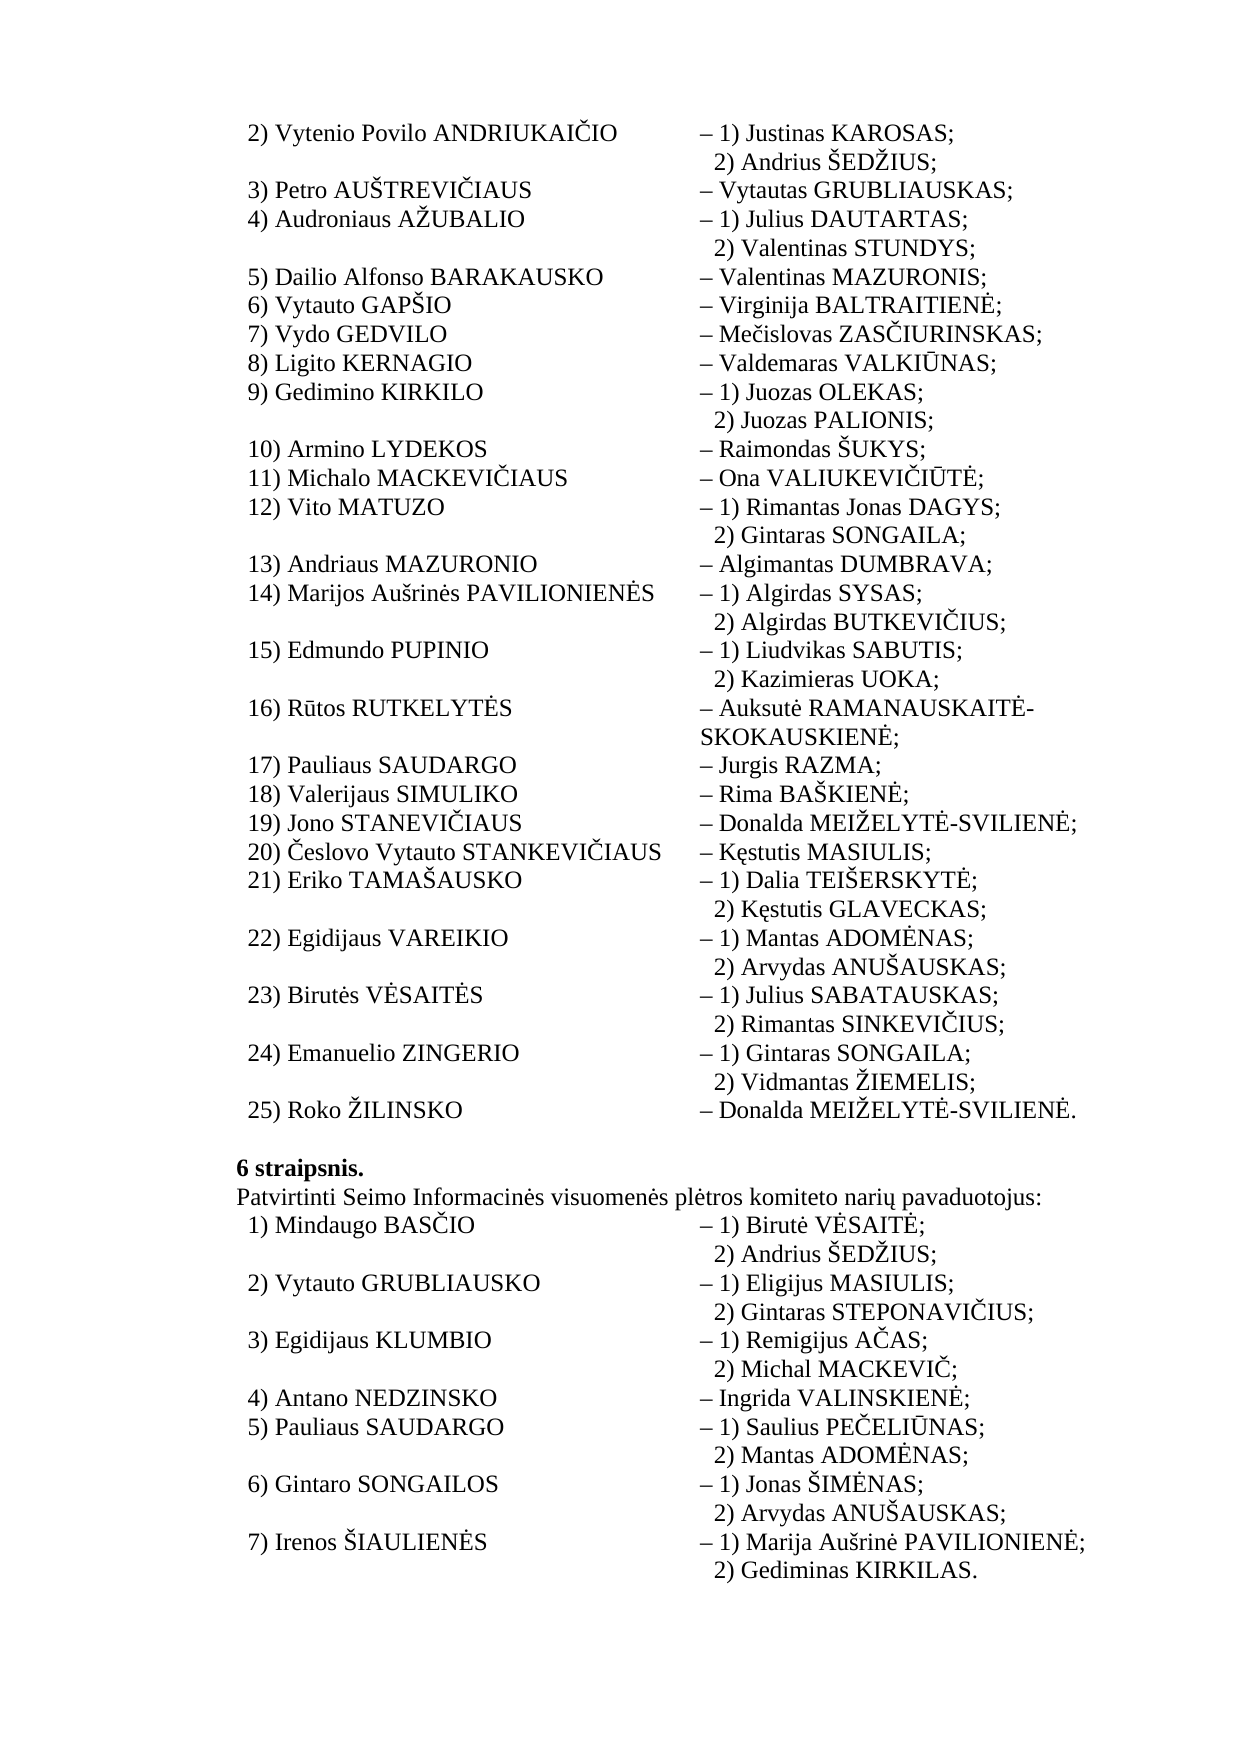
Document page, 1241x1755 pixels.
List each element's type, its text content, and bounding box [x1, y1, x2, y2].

table_cell – Valentinas MAZURONIS; [689, 262, 1122, 291]
table_cell 4) Audroniaus AŽUBALIO [177, 204, 688, 262]
table_cell 6) Gintaro SONGAILOS [177, 1469, 688, 1527]
table_cell – Rima BAŠKIENĖ; [689, 779, 1122, 808]
table_cell – Donalda MEIŽELYTĖ-SVILIENĖ; [689, 808, 1122, 837]
table_cell 3) Petro AUŠTREVIČIAUS [177, 176, 688, 204]
table_cell – 1) Juozas OLEKAS; 2) Juozas PALIONIS; [689, 377, 1122, 434]
table_cell – 1) Remigijus AČAS; 2) Michal MACKEVIČ; [689, 1326, 1122, 1383]
table_cell – Jurgis RAZMA; [689, 751, 1122, 779]
table_cell 5) Pauliaus SAUDARGO [177, 1412, 688, 1469]
table_cell – Auksutė RAMANAUSKAITĖ-SKOKAUSKIENĖ; [689, 693, 1122, 751]
table_cell 25) Roko ŽILINSKO [177, 1096, 688, 1124]
table_cell 18) Valerijaus SIMULIKO [177, 779, 688, 808]
table_header – 1) Birutė VĖSAITĖ; 2) Andrius ŠEDŽIUS; [689, 1211, 1122, 1268]
table_cell – Virginija BALTRAITIENĖ; [689, 291, 1122, 319]
table_cell – Raimondas ŠUKYS; [689, 434, 1122, 463]
table_cell 9) Gedimino KIRKILO [177, 377, 688, 434]
table_cell 20) Česlovo Vytauto STANKEVIČIAUS [177, 837, 688, 866]
table_cell – 1) Justinas KAROSAS; 2) Andrius ŠEDŽIUS; [689, 118, 1122, 176]
table_header 1) Mindaugo BASČIO [177, 1211, 688, 1268]
table_cell – Mečislovas ZASČIURINSKAS; [689, 319, 1122, 348]
table_cell 2) Vytenio Povilo ANDRIUKAIČIO [177, 118, 688, 176]
table_cell 8) Ligito KERNAGIO [177, 348, 688, 377]
table_cell – 1) Liudvikas SABUTIS; 2) Kazimieras UOKA; [689, 636, 1122, 693]
table_cell – Vytautas GRUBLIAUSKAS; [689, 176, 1122, 204]
table_cell 5) Dailio Alfonso BARAKAUSKO [177, 262, 688, 291]
table_cell 14) Marijos Aušrinės PAVILIONIENĖS [177, 578, 688, 636]
table_cell – 1) Julius DAUTARTAS; 2) Valentinas STUNDYS; [689, 204, 1122, 262]
table_cell – 1) Dalia TEIŠERSKYTĖ; 2) Kęstutis GLAVECKAS; [689, 866, 1122, 923]
table_cell 17) Pauliaus SAUDARGO [177, 751, 688, 779]
table_cell – Ingrida VALINSKIENĖ; [689, 1383, 1122, 1412]
table_cell – 1) Mantas ADOMĖNAS; 2) Arvydas ANUŠAUSKAS; [689, 923, 1122, 981]
table_cell 13) Andriaus MAZURONIO [177, 549, 688, 578]
table_cell 24) Emanuelio ZINGERIO [177, 1038, 688, 1096]
table_cell – 1) Marija Aušrinė PAVILIONIENĖ; 2) Gediminas KIRKILAS. [689, 1527, 1122, 1584]
table_cell – Ona VALIUKEVIČIŪTĖ; [689, 463, 1122, 492]
table_cell – 1) Gintaras SONGAILA; 2) Vidmantas ŽIEMELIS; [689, 1038, 1122, 1096]
table_cell 21) Eriko TAMAŠAUSKO [177, 866, 688, 923]
table_cell 16) Rūtos RUTKELYTĖS [177, 693, 688, 751]
text Patvirtinti Seimo Informacinės visuomenės plėtros komiteto narių pavaduotojus: [177, 1182, 1122, 1211]
table_cell – 1) Julius SABATAUSKAS; 2) Rimantas SINKEVIČIUS; [689, 981, 1122, 1038]
table_cell 15) Edmundo PUPINIO [177, 636, 688, 693]
table_cell – 1) Saulius PEČELIŪNAS; 2) Mantas ADOMĖNAS; [689, 1412, 1122, 1469]
table_cell 3) Egidijaus KLUMBIO [177, 1326, 688, 1383]
table_cell – 1) Rimantas Jonas DAGYS; 2) Gintaras SONGAILA; [689, 492, 1122, 549]
text 6 straipsnis. [177, 1153, 1122, 1182]
table_cell 12) Vito MATUZO [177, 492, 688, 549]
table_cell – 1) Algirdas SYSAS; 2) Algirdas BUTKEVIČIUS; [689, 578, 1122, 636]
table_cell 7) Irenos ŠIAULIENĖS [177, 1527, 688, 1584]
table_cell 11) Michalo MACKEVIČIAUS [177, 463, 688, 492]
table_cell – 1) Eligijus MASIULIS; 2) Gintaras STEPONAVIČIUS; [689, 1268, 1122, 1326]
table_cell 6) Vytauto GAPŠIO [177, 291, 688, 319]
table_cell – Donalda MEIŽELYTĖ-SVILIENĖ. [689, 1096, 1122, 1124]
table_cell 7) Vydo GEDVILO [177, 319, 688, 348]
table_cell 4) Antano NEDZINSKO [177, 1383, 688, 1412]
table_cell – Algimantas DUMBRAVA; [689, 549, 1122, 578]
table_cell – 1) Jonas ŠIMĖNAS; 2) Arvydas ANUŠAUSKAS; [689, 1469, 1122, 1527]
table_cell 19) Jono STANEVIČIAUS [177, 808, 688, 837]
table_cell 23) Birutės VĖSAITĖS [177, 981, 688, 1038]
table_cell – Kęstutis MASIULIS; [689, 837, 1122, 866]
table_cell – Valdemaras VALKIŪNAS; [689, 348, 1122, 377]
table_cell 10) Armino LYDEKOS [177, 434, 688, 463]
table_cell 22) Egidijaus VAREIKIO [177, 923, 688, 981]
table_cell 2) Vytauto GRUBLIAUSKO [177, 1268, 688, 1326]
